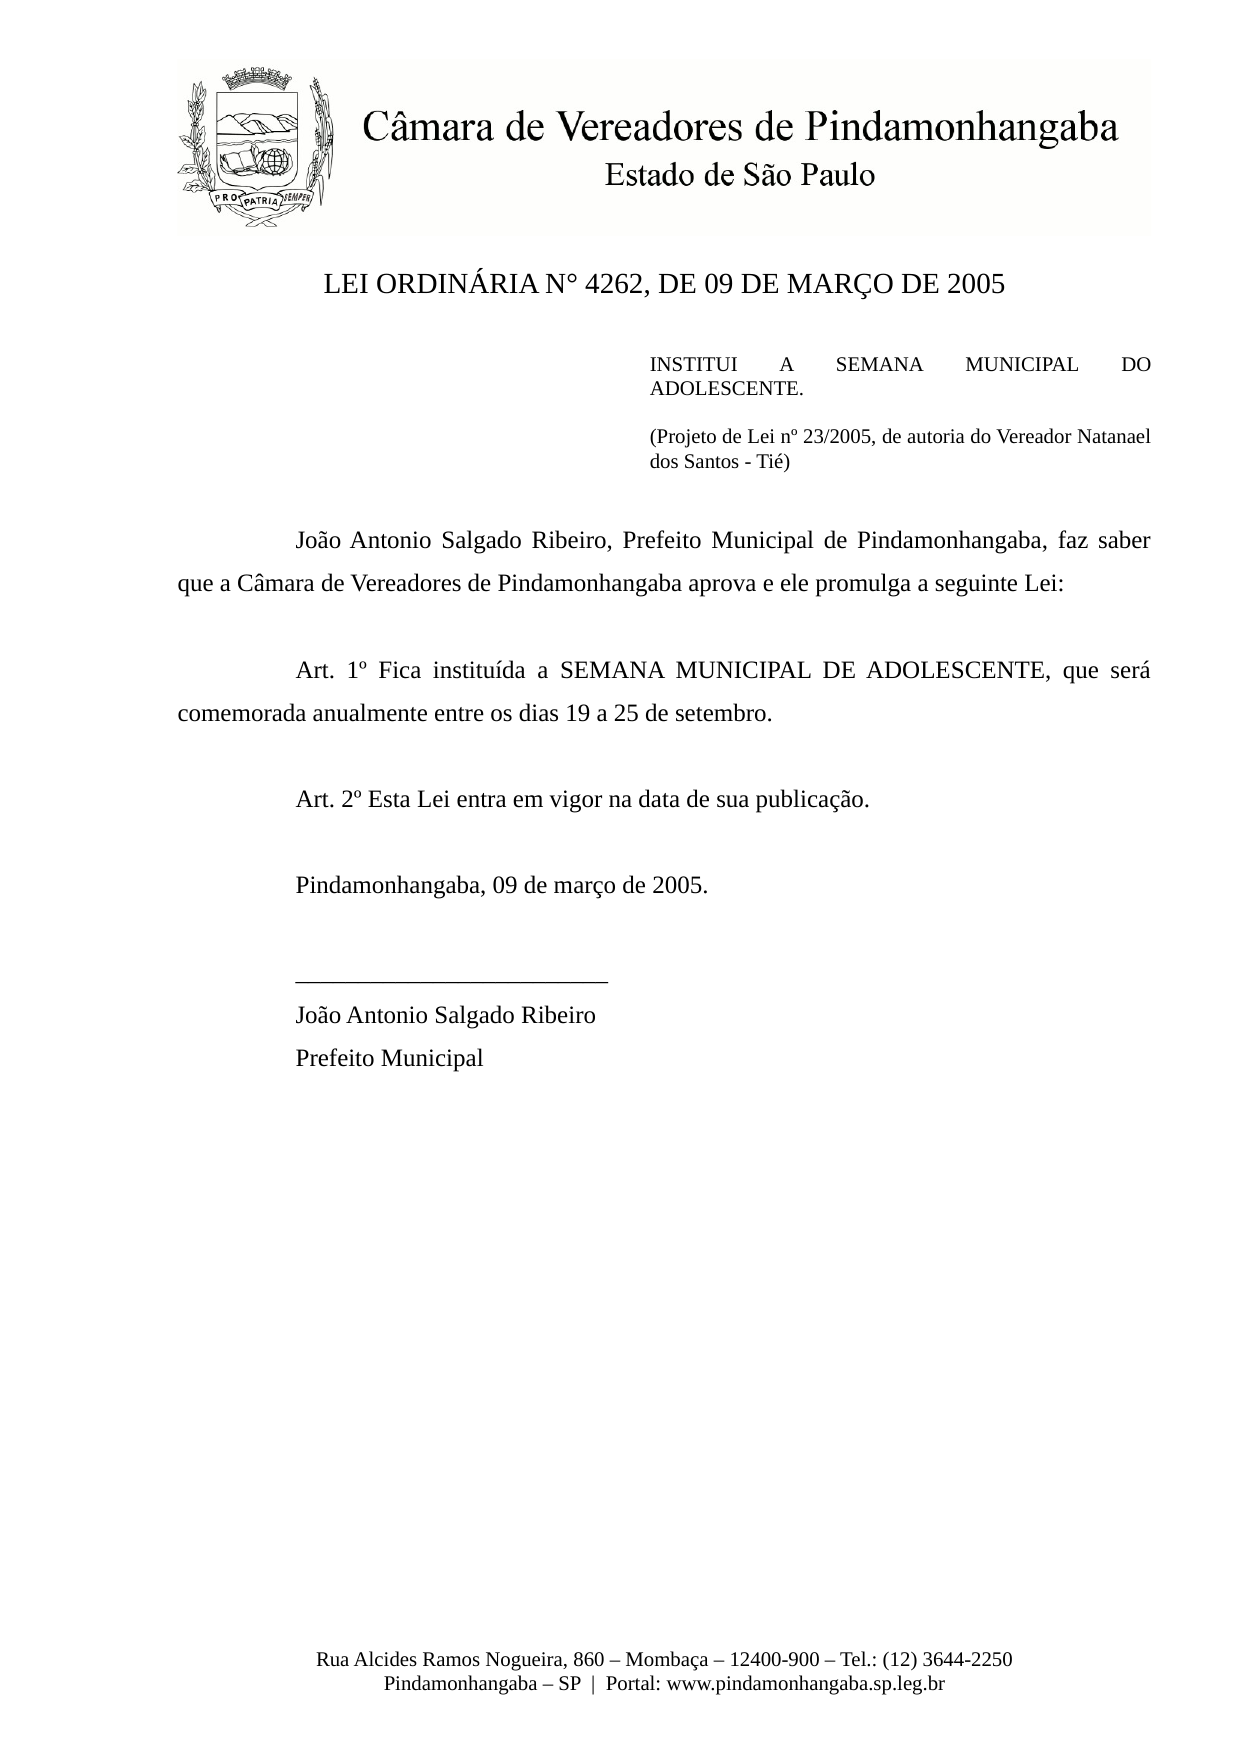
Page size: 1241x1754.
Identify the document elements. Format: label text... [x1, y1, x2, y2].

text Art. 2º Esta Lei entra em vigor na data de sua publicação. [177, 784, 1152, 813]
text Art. 1º Fica instituída a SEMANA MUNICIPAL DE ADOLESCENTE, que será comemorada anualmente entre os dias 19 a 25 de setembro. [177, 655, 1152, 727]
text Pindamonhangaba, 09 de março de 2005. [177, 870, 1152, 899]
text INSTITUI A SEMANA MUNICIPAL DO ADOLESCENTE. [649, 352, 1152, 400]
text (Projeto de Lei nº 23/2005, de autoria do Vereador Natanael dos Santos - Tié) [649, 424, 1152, 473]
text LEI ORDINÁRIA N° 4262, de 09 de março de 2005 [177, 266, 1152, 299]
text João Antonio Salgado Ribeiro, Prefeito Municipal de Pindamonhangaba, faz saber que a Câmara de Vereadores de Pindamonhangaba aprova e ele promulga a seguinte Lei: [177, 525, 1152, 597]
text João Antonio Salgado Ribeiro [177, 1000, 1152, 1028]
text _________________________ [177, 957, 1152, 985]
text Prefeito Municipal [177, 1043, 1152, 1072]
picture [177, 59, 1152, 236]
